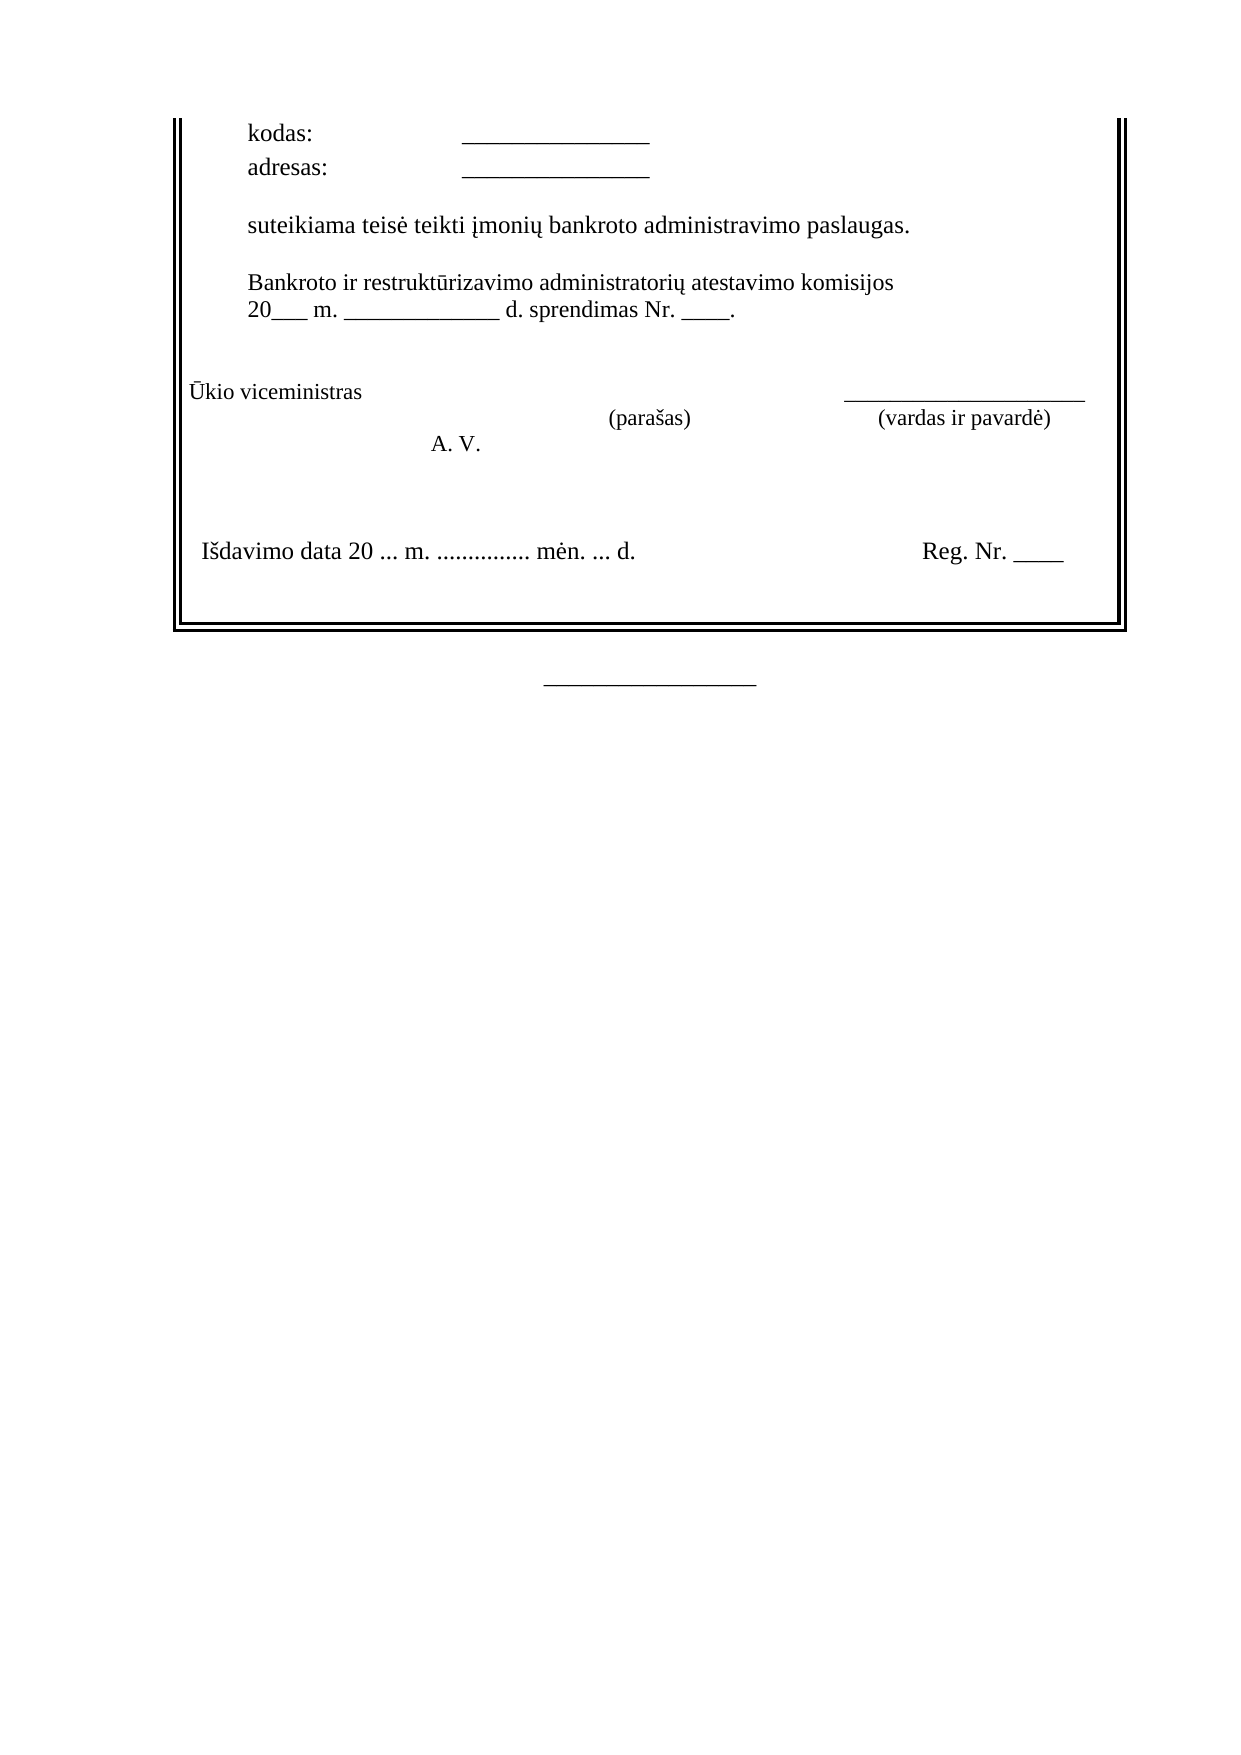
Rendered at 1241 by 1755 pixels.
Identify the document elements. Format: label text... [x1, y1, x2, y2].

table_cell _____________________ (vardas ir pavardė) [807, 378, 1117, 457]
table_cell kodas: [182, 118, 451, 152]
table_cell adresas: [182, 153, 451, 181]
table_cell _______________ [451, 118, 1117, 152]
table_cell suteikiama teisė teikti įmonių bankroto administravimo paslaugas. bankroto ir restruktūrizavimo administratorių atestavimo komisijos 20___ m. _____________ d. sprendimas Nr. ____. [182, 181, 1117, 378]
table_cell Ūkio viceministras A. V. [182, 378, 492, 457]
table_cell _______________ [451, 153, 1117, 181]
table_cell (parašas) [492, 378, 807, 457]
text _________________ [177, 660, 1122, 689]
table_cell Išdavimo data 20 ... m. ............... mėn. ... d. Reg. Nr. ____ [182, 457, 1117, 622]
